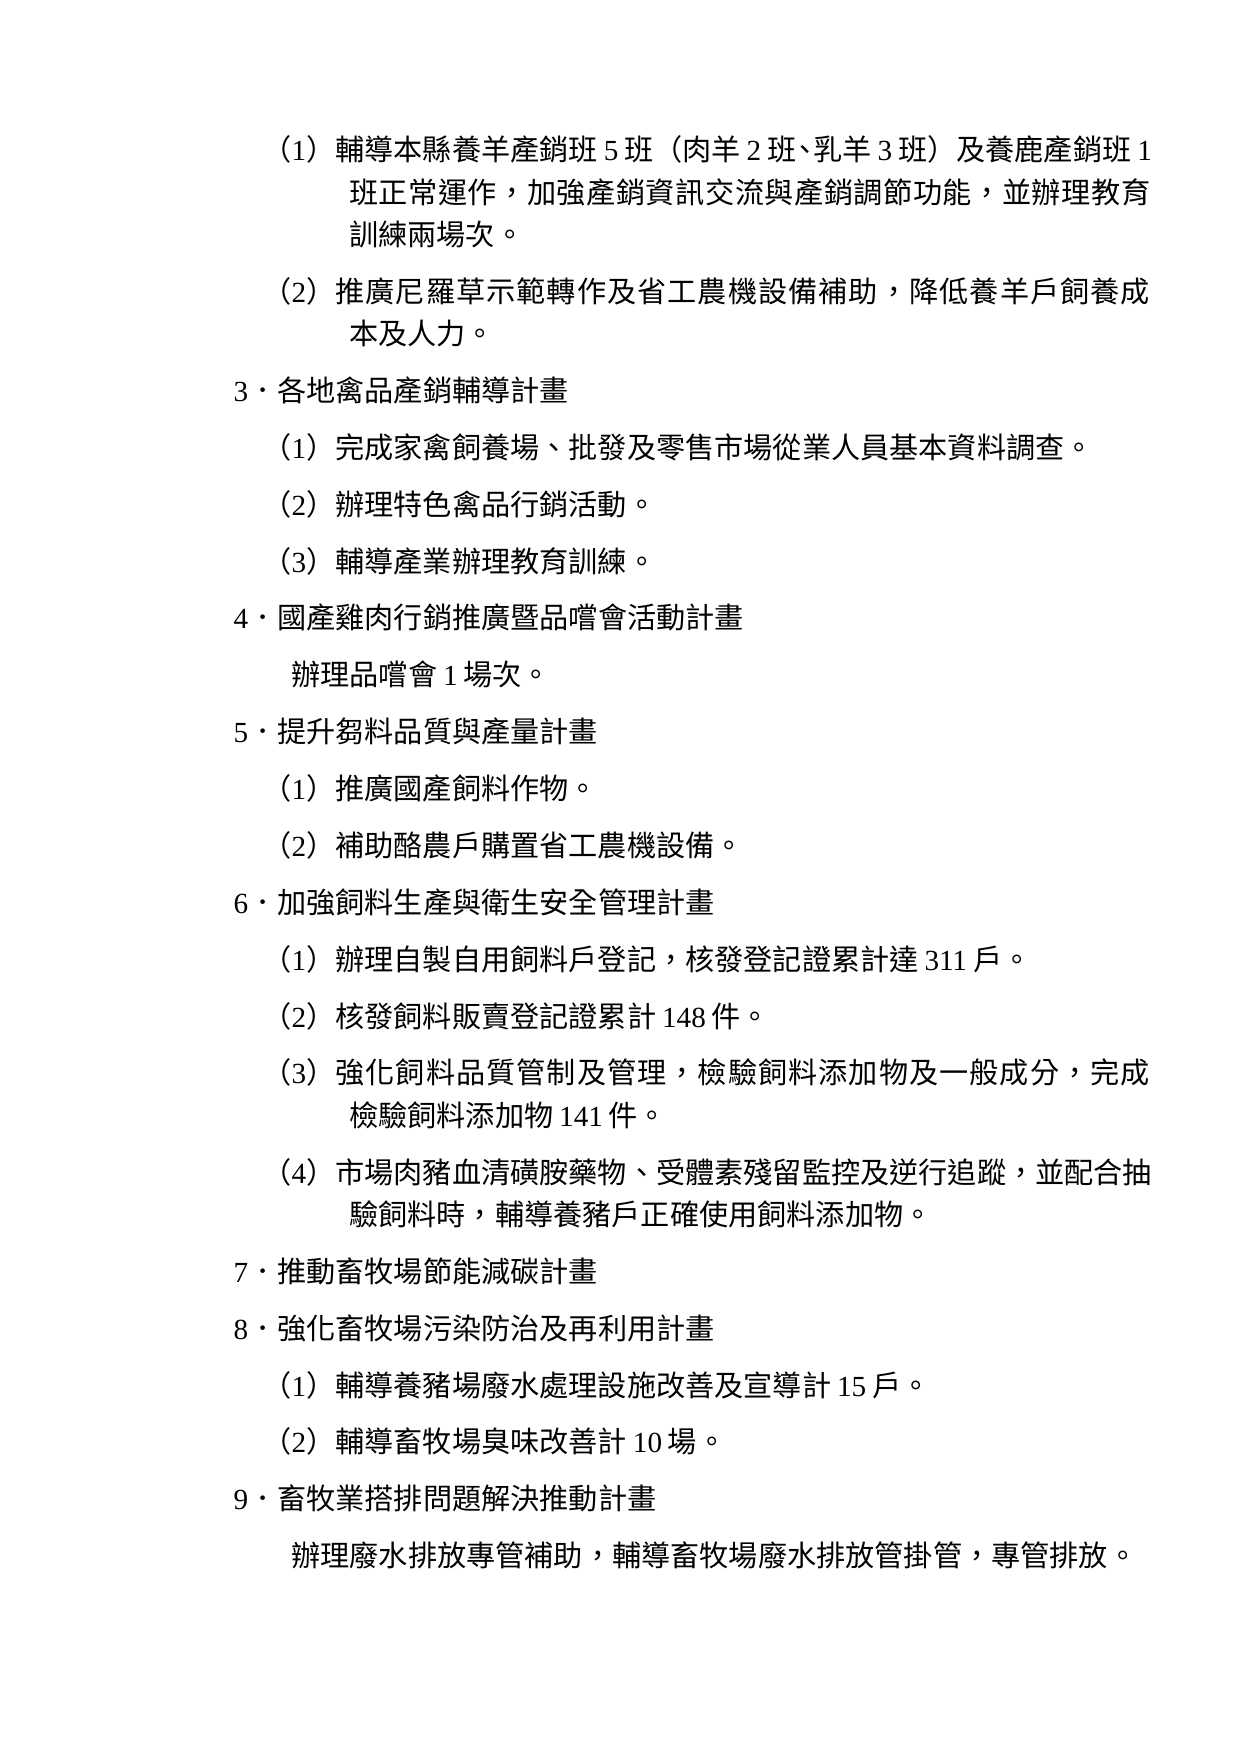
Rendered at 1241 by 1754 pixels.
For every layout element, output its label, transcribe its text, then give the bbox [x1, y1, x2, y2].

text 辦理品嚐會1場次。 [291, 652, 1152, 694]
list 畜牧業搭排問題解決推動計畫 [233, 1476, 1152, 1518]
list 輔導養豬場廢水處理設施改善及宣導計15戶。 [262, 1362, 1152, 1404]
list 補助酪農戶購置省工農機設備。 [262, 823, 1152, 865]
list 提升芻料品質與產量計畫 [233, 709, 1152, 751]
list 輔導本縣養羊產銷班5班（肉羊2班、乳羊3班）及養鹿產銷班1班正常運作，加強產銷資訊交流與產銷調節功能，並辦理教育訓練兩場次。 [262, 127, 1152, 254]
list 核發飼料販賣登記證累計148件。 [262, 993, 1152, 1036]
list 各地禽品產銷輔導計畫 [233, 368, 1152, 410]
list 強化畜牧場污染防治及再利用計畫 [233, 1305, 1152, 1348]
list 辦理特色禽品行銷活動。 [262, 481, 1152, 524]
list 強化飼料品質管制及管理，檢驗飼料添加物及一般成分，完成檢驗飼料添加物141件。 [262, 1050, 1152, 1135]
list 加強飼料生產與衛生安全管理計畫 [233, 879, 1152, 922]
text 辦理廢水排放專管補助，輔導畜牧場廢水排放管掛管，專管排放。 [291, 1533, 1152, 1575]
list 輔導產業辦理教育訓練。 [262, 538, 1152, 581]
list 輔導畜牧場臭味改善計10場。 [262, 1419, 1152, 1461]
list 市場肉豬血清磺胺藥物、受體素殘留監控及逆行追蹤，並配合抽驗飼料時，輔導養豬戶正確使用飼料添加物。 [262, 1149, 1152, 1234]
list 完成家禽飼養場、批發及零售市場從業人員基本資料調查。 [262, 424, 1152, 467]
list 推動畜牧場節能減碳計畫 [233, 1248, 1152, 1291]
list 國產雞肉行銷推廣暨品嚐會活動計畫 [233, 595, 1152, 637]
list 辦理自製自用飼料戶登記，核發登記證累計達311戶。 [262, 936, 1152, 979]
list 推廣國產飼料作物。 [262, 766, 1152, 808]
list 推廣尼羅草示範轉作及省工農機設備補助，降低養羊戶飼養成本及人力。 [262, 268, 1152, 353]
